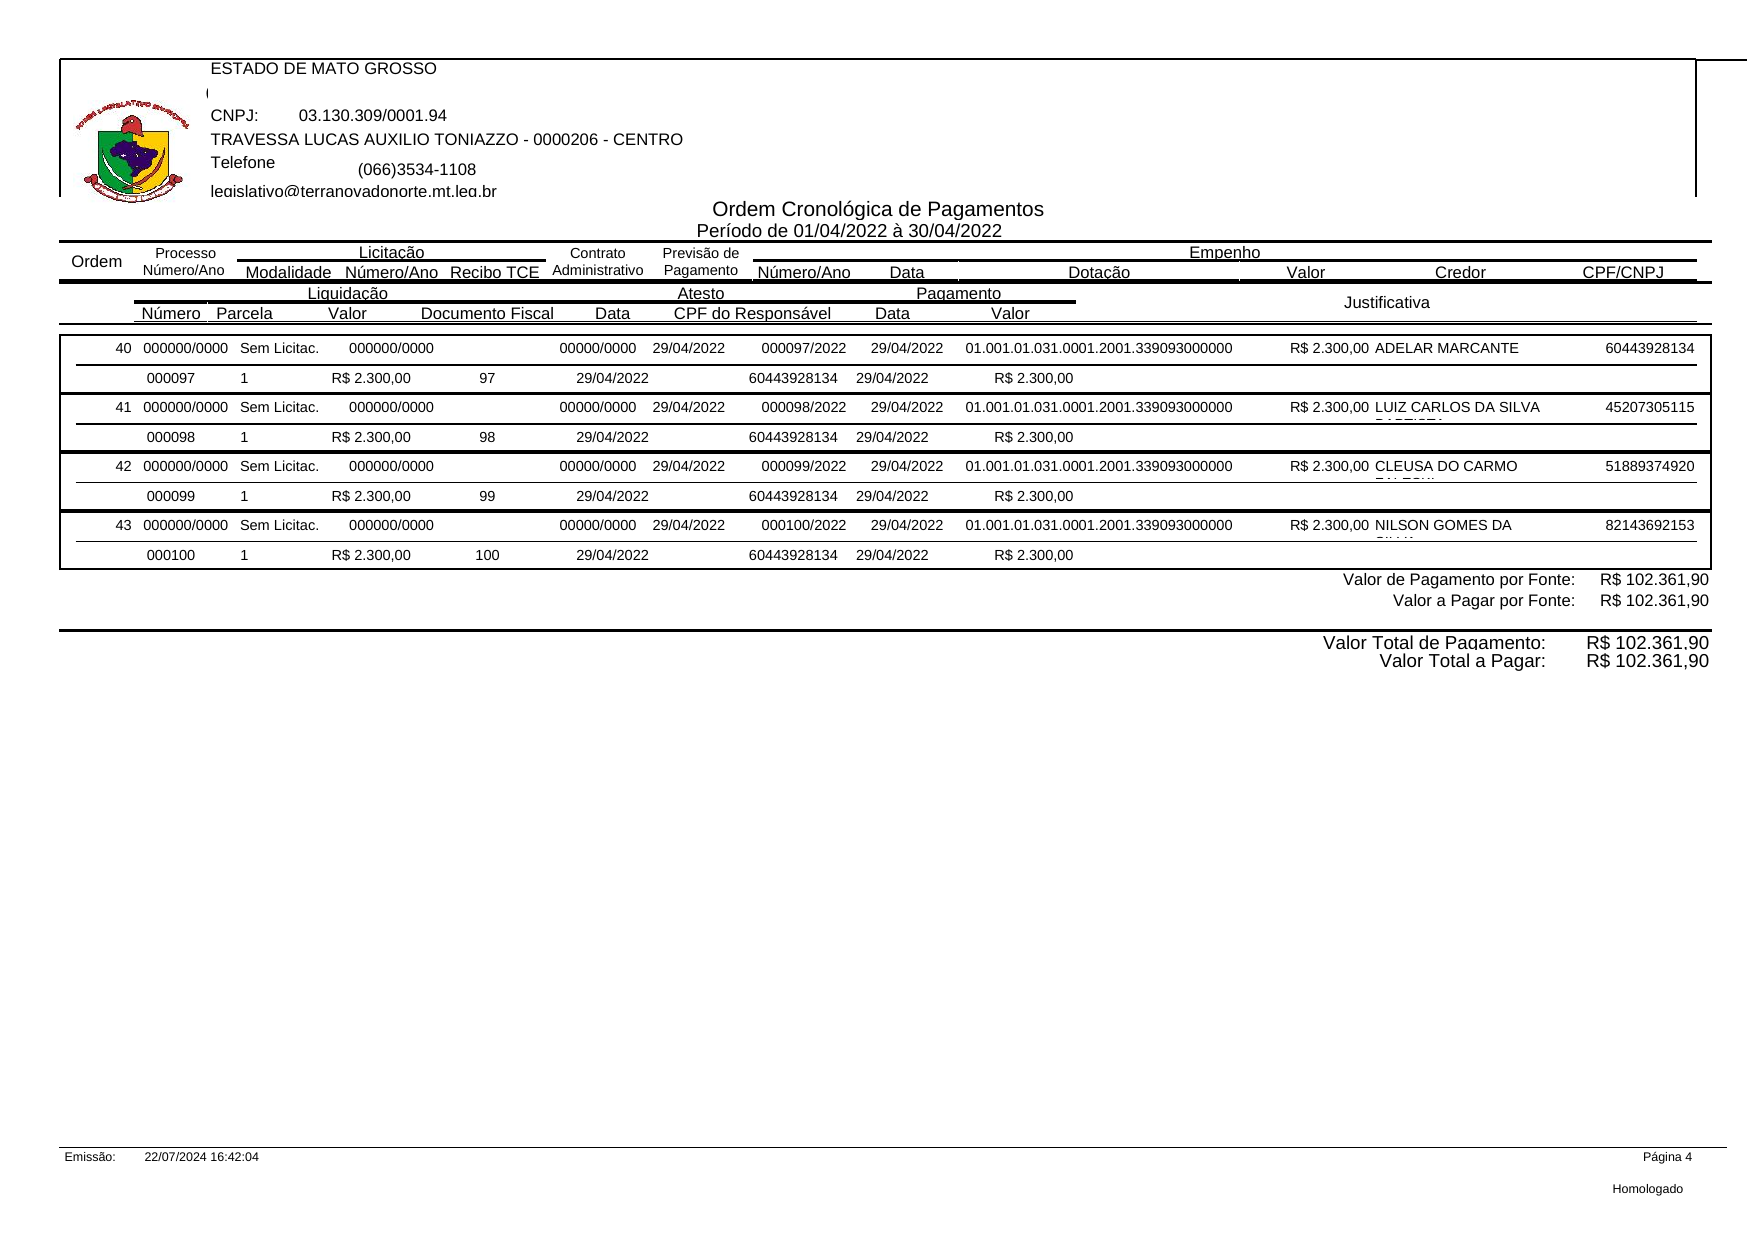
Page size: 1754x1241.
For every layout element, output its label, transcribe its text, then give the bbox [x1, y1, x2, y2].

table_cell [1032, 784, 1328, 1146]
table_cell [1240, 670, 1712, 718]
table_cell 29/04/2022 [855, 517, 958, 538]
table_cell Ordem [59, 243, 134, 279]
table_cell 60443928134 [664, 429, 841, 449]
table_cell [355, 718, 649, 732]
table_cell 000099/2022 [753, 458, 855, 479]
table_cell [1076, 429, 1697, 449]
table_cell R$ 2.300,00 [944, 488, 1076, 508]
table_cell [73, 69, 192, 100]
table_cell LUIZ CARLOS DA SILVA BAPTISTA [1372, 399, 1549, 420]
table_cell Contrato Administrativo [546, 243, 649, 279]
table_cell 000097 [134, 370, 207, 390]
table_cell 1 [208, 488, 281, 508]
table_cell 01.001.01.031.0001.2001.339093000000 [959, 340, 1239, 361]
table_cell Modalidade [237, 262, 340, 279]
table_cell 000000/0000 [340, 517, 443, 538]
table_cell 29/04/2022 [855, 399, 958, 420]
table_cell Data [855, 262, 958, 279]
table_cell [76, 366, 1697, 370]
table_cell 000097/2022 [753, 340, 855, 361]
table_cell Valor [1240, 262, 1372, 279]
table_cell [59, 325, 1712, 334]
table_cell [1375, 1174, 1691, 1181]
table_cell 01.001.01.031.0001.2001.339093000000 [959, 399, 1239, 420]
table_cell 00000/0000 [546, 458, 649, 479]
table_cell [76, 543, 1697, 547]
table_cell NILSON GOMES DA SILVA [1372, 517, 1549, 538]
table_cell 100 [414, 547, 561, 567]
table_cell [76, 547, 134, 568]
table_cell 97 [414, 370, 561, 390]
table_cell 1 [208, 547, 281, 567]
table_cell [1375, 1181, 1509, 1208]
table_cell [59, 226, 693, 240]
table_cell (066)3534-1108 [355, 159, 1102, 182]
table_cell 1 [208, 370, 281, 390]
table_cell [59, 718, 355, 1146]
table_cell Pagamento [841, 284, 1076, 300]
table_cell R$ 102.361,90 [1549, 632, 1712, 650]
table_cell 000000/0000 [134, 399, 237, 420]
table_cell Homologado [1509, 1181, 1686, 1196]
table_cell Licitação [237, 243, 546, 259]
table_cell [1102, 175, 1107, 197]
table_cell 42 [76, 458, 134, 479]
table_cell Dotação [959, 262, 1239, 279]
table_cell 60443928134 [664, 488, 841, 508]
table_cell Número/Ano [753, 262, 855, 279]
table_cell [1032, 770, 1328, 784]
table_cell [443, 517, 546, 538]
table_cell [1328, 718, 1712, 1146]
table_cell 29/04/2022 [841, 547, 944, 567]
table_cell R$ 2.300,00 [281, 370, 414, 390]
table_cell 000099 [134, 488, 207, 508]
table_cell R$ 2.300,00 [1240, 458, 1372, 479]
table_cell [192, 69, 207, 79]
table_cell 29/04/2022 [649, 517, 752, 538]
table_cell CNPJ: [208, 106, 296, 129]
table_cell 000000/0000 [134, 458, 237, 479]
table_cell 000000/0000 [340, 399, 443, 420]
table_cell [443, 458, 546, 479]
table_cell 000100 [134, 547, 207, 567]
table_cell [1032, 718, 1328, 732]
table_cell Documento Fiscal [414, 304, 561, 321]
table_cell Valor [281, 304, 414, 321]
table_cell [1697, 284, 1712, 322]
table_cell [1697, 243, 1712, 281]
table_cell [192, 79, 204, 197]
table_cell Empenho [753, 243, 1697, 259]
table_cell 29/04/2022 [561, 429, 664, 449]
table_cell Ordem Cronológica de Pagamentos [59, 197, 1697, 219]
table_cell [649, 718, 664, 1146]
table_cell 22/07/2024 16:42:04 [141, 1149, 332, 1164]
table_cell Valor Total a Pagar: [1240, 650, 1549, 670]
table_cell [61, 1164, 332, 1208]
table_cell [61, 458, 76, 509]
table_cell CPF do Responsável [664, 304, 841, 321]
table_cell 51889374920 [1549, 458, 1697, 479]
table_cell Valor de Pagamento por Fonte: [1269, 570, 1578, 591]
table_cell [1122, 226, 1697, 240]
table_cell R$ 2.300,00 [281, 488, 414, 508]
table_cell Página 4 [1375, 1149, 1695, 1173]
table_cell 29/04/2022 [841, 488, 944, 508]
table_cell R$ 2.300,00 [281, 547, 414, 567]
table_cell [76, 425, 1697, 429]
table_cell [1691, 1174, 1721, 1203]
table_cell 29/04/2022 [561, 547, 664, 567]
table_cell [1269, 611, 1712, 629]
table_cell [1686, 1181, 1691, 1208]
table_cell Sem Licitac. [237, 399, 340, 420]
table_cell 00000/0000 [546, 517, 649, 538]
table_cell Sem Licitac. [237, 458, 340, 479]
table_cell 000000/0000 [134, 340, 237, 361]
table_cell Número [134, 304, 207, 321]
table_cell 82143692153 [1549, 517, 1697, 538]
table_cell [76, 484, 1697, 488]
table_cell 60443928134 [664, 547, 841, 567]
table_cell [61, 454, 1710, 458]
table_cell Data [561, 304, 664, 321]
table_cell Período de 01/04/2022 à 30/04/2022 [694, 219, 1122, 240]
table_cell 60443928134 [664, 370, 841, 390]
table_cell [1509, 1196, 1686, 1208]
table_cell R$ 2.300,00 [944, 370, 1076, 390]
table_cell 000000/0000 [340, 340, 443, 361]
table_cell Parcela [208, 304, 281, 321]
table_cell Telefone [208, 153, 355, 182]
table_cell R$ 2.300,00 [1240, 517, 1372, 538]
table_cell Data [841, 304, 944, 321]
table_cell [1032, 733, 1328, 769]
table_cell [59, 632, 1239, 718]
table_cell [355, 770, 649, 784]
table_cell 000100/2022 [753, 517, 855, 538]
table_cell [664, 718, 958, 732]
table_cell 00000/0000 [546, 399, 649, 420]
table_cell [1697, 458, 1710, 509]
table_cell [1102, 159, 1107, 175]
table_cell 01.001.01.031.0001.2001.339093000000 [959, 458, 1239, 479]
table_cell 40 [76, 340, 134, 361]
table_cell Atesto [561, 284, 841, 300]
table_cell [59, 219, 693, 226]
table_cell Valor a Pagar por Fonte: [1269, 591, 1578, 611]
table_cell 29/04/2022 [841, 429, 944, 449]
table_cell 29/04/2022 [841, 370, 944, 390]
table_cell [61, 60, 207, 69]
table_cell 41 [76, 399, 134, 420]
table_cell Emissão: [61, 1149, 141, 1164]
table_cell Processo Número/Ano [134, 243, 237, 279]
table_cell 000000/0000 [340, 458, 443, 479]
table_cell R$ 102.361,90 [1578, 570, 1712, 591]
table_cell 000098/2022 [753, 399, 855, 420]
table_cell [1721, 1174, 1727, 1208]
table_cell Justificativa [1076, 284, 1697, 321]
table_cell [61, 399, 76, 450]
table_cell Sem Licitac. [237, 517, 340, 538]
table_cell [59, 570, 1269, 629]
table_cell [59, 284, 134, 322]
table_cell [1076, 488, 1697, 508]
table_cell 98 [414, 429, 561, 449]
table_cell [355, 733, 649, 769]
table_cell [1076, 370, 1697, 390]
table_cell Recibo TCE [443, 262, 546, 279]
table_cell [76, 370, 134, 392]
table_cell [664, 733, 958, 769]
table_cell [61, 336, 1710, 340]
table_cell 29/04/2022 [855, 458, 958, 479]
table_cell ADELAR MARCANTE [1372, 340, 1549, 361]
table_cell [959, 718, 1032, 1146]
table_cell R$ 2.300,00 [944, 429, 1076, 449]
table_cell Valor Total de Pagamento: [1240, 632, 1549, 650]
table_cell 00000/0000 [546, 340, 649, 361]
table_cell legislativo@terranovadonorte.mt.leg.br [208, 182, 1102, 197]
table_cell 1 [208, 429, 281, 449]
table_cell 01.001.01.031.0001.2001.339093000000 [959, 517, 1239, 538]
table_cell CLEUSA DO CARMO ZALESKI [1372, 458, 1549, 479]
table_cell R$ 2.300,00 [1240, 340, 1372, 361]
table_cell [332, 1149, 1374, 1208]
table_cell 29/04/2022 [855, 340, 958, 361]
table_cell [443, 340, 546, 361]
table_cell 99 [414, 488, 561, 508]
table_cell Credor [1372, 262, 1549, 279]
table_cell [1697, 340, 1710, 392]
table_cell Liquidação [134, 284, 561, 300]
table_cell [1076, 547, 1697, 567]
table_cell R$ 2.300,00 [944, 547, 1076, 567]
table_cell [61, 340, 76, 392]
table_cell 45207305115 [1549, 399, 1697, 420]
table_cell Valor [944, 304, 1076, 321]
table_cell [76, 488, 134, 509]
table_cell TRAVESSA LUCAS AUXILIO TONIAZZO - 0000206 - CENTRO [208, 129, 1107, 153]
table_cell [208, 89, 1104, 106]
table_cell [355, 784, 649, 1146]
table_cell 29/04/2022 [649, 340, 752, 361]
table_cell R$ 102.361,90 [1549, 650, 1712, 670]
table_cell [1697, 517, 1710, 568]
table_cell Sem Licitac. [237, 340, 340, 361]
table_cell 000098 [134, 429, 207, 449]
table_cell ESTADO DE MATO GROSSO [208, 60, 1107, 88]
table_cell [61, 513, 1710, 517]
table_cell [1107, 60, 1695, 106]
table_cell 29/04/2022 [561, 370, 664, 390]
table_cell R$ 2.300,00 [1240, 399, 1372, 420]
table_cell 43 [76, 517, 134, 538]
table_cell [76, 429, 134, 450]
table_cell [1695, 1149, 1727, 1174]
table_cell Número/Ano [340, 262, 443, 279]
table_cell [1122, 219, 1697, 226]
table_cell [664, 784, 958, 1146]
table_cell [61, 69, 73, 197]
table_cell [1110, 106, 1695, 197]
table_cell [664, 770, 958, 784]
table_cell Previsão de Pagamento [649, 243, 752, 279]
table_cell 29/04/2022 [561, 488, 664, 508]
table_cell 60443928134 [1549, 340, 1697, 361]
table_cell [355, 153, 1107, 159]
table_cell [61, 395, 1710, 399]
table_cell CPF/CNPJ [1549, 262, 1697, 279]
table_cell [1691, 1203, 1721, 1208]
table_cell 000000/0000 [134, 517, 237, 538]
table_cell 29/04/2022 [649, 458, 752, 479]
table_cell [1697, 61, 1721, 240]
table_cell [443, 399, 546, 420]
table_cell 03.130.309/0001.94 [296, 106, 1110, 129]
table_cell [61, 517, 76, 568]
table_cell R$ 2.300,00 [281, 429, 414, 449]
table_cell [1697, 399, 1710, 450]
table_cell R$ 102.361,90 [1578, 591, 1712, 611]
table_cell 29/04/2022 [649, 399, 752, 420]
table_cell [1712, 240, 1721, 1146]
